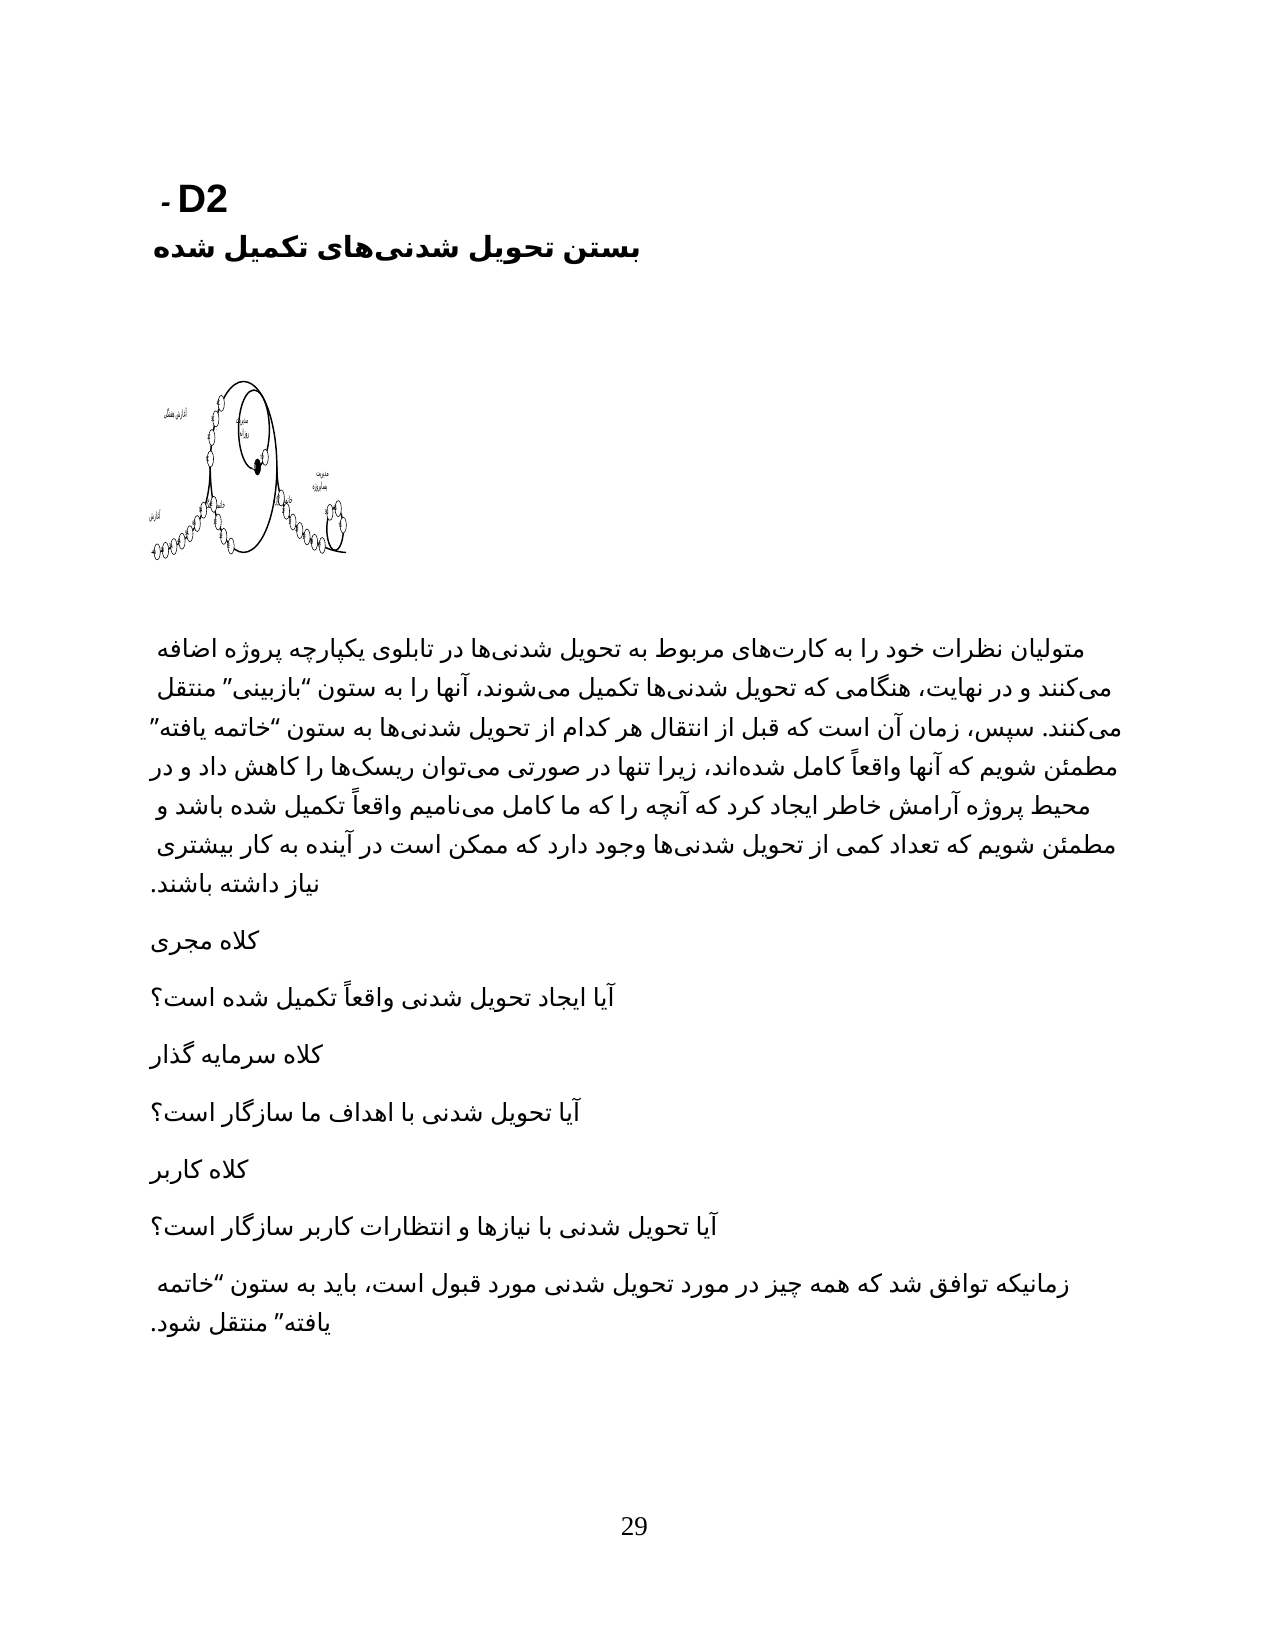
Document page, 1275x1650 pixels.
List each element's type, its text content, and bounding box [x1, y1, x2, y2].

text کلاه کاربر [150, 1151, 1125, 1185]
subtitle D2 - بستن تحویل شدنی‌های تکمیل شده [150, 175, 1125, 266]
text کلاه سرمایه گذار [150, 1037, 1125, 1071]
text آیا ایجاد تحویل شدنی واقعاً تکمیل شده است؟ [150, 980, 1125, 1014]
text زمانیکه توافق شد که همه چیز در مورد تحویل شدنی مورد قبول است، باید به ستون “خاتمه یافته” منتقل شود. [150, 1265, 1125, 1339]
text متولیان نظرات خود را به کارت‌های مربوط به تحویل شدنی‌ها در تابلوی یکپارچه پروژه اضافه می‌کنند و در نهایت، هنگامی که تحویل شدنی‌ها تکمیل می‌شوند، آنها را به ستون “بازبینی” منتقل می‌کنند. سپس، زمان آن است که قبل از انتقال هر کدام از تحویل شدنی‌ها به ستون “خاتمه یافته” مطمئن شویم که آنها واقعاً کامل شده‌اند، زیرا تنها در صورتی می‌توان ریسک‌ها را کاهش داد و در محیط پروژه آرامش خاطر ایجاد کرد که آنچه را که ما کامل می‌نامیم واقعاً تکمیل شده باشد و مطمئن شویم که تعداد کمی از تحویل شدنی‌ها وجود دارد که ممکن است در آینده به کار بیشتری نیاز داشته باشند. [150, 631, 1125, 900]
text آیا تحویل شدنی با نیازها و انتظارات کاربر سازگار است؟ [150, 1208, 1125, 1242]
text آیا تحویل شدنی با اهداف ما سازگار است؟ [150, 1094, 1125, 1128]
text کلاه مجری [150, 923, 1125, 957]
